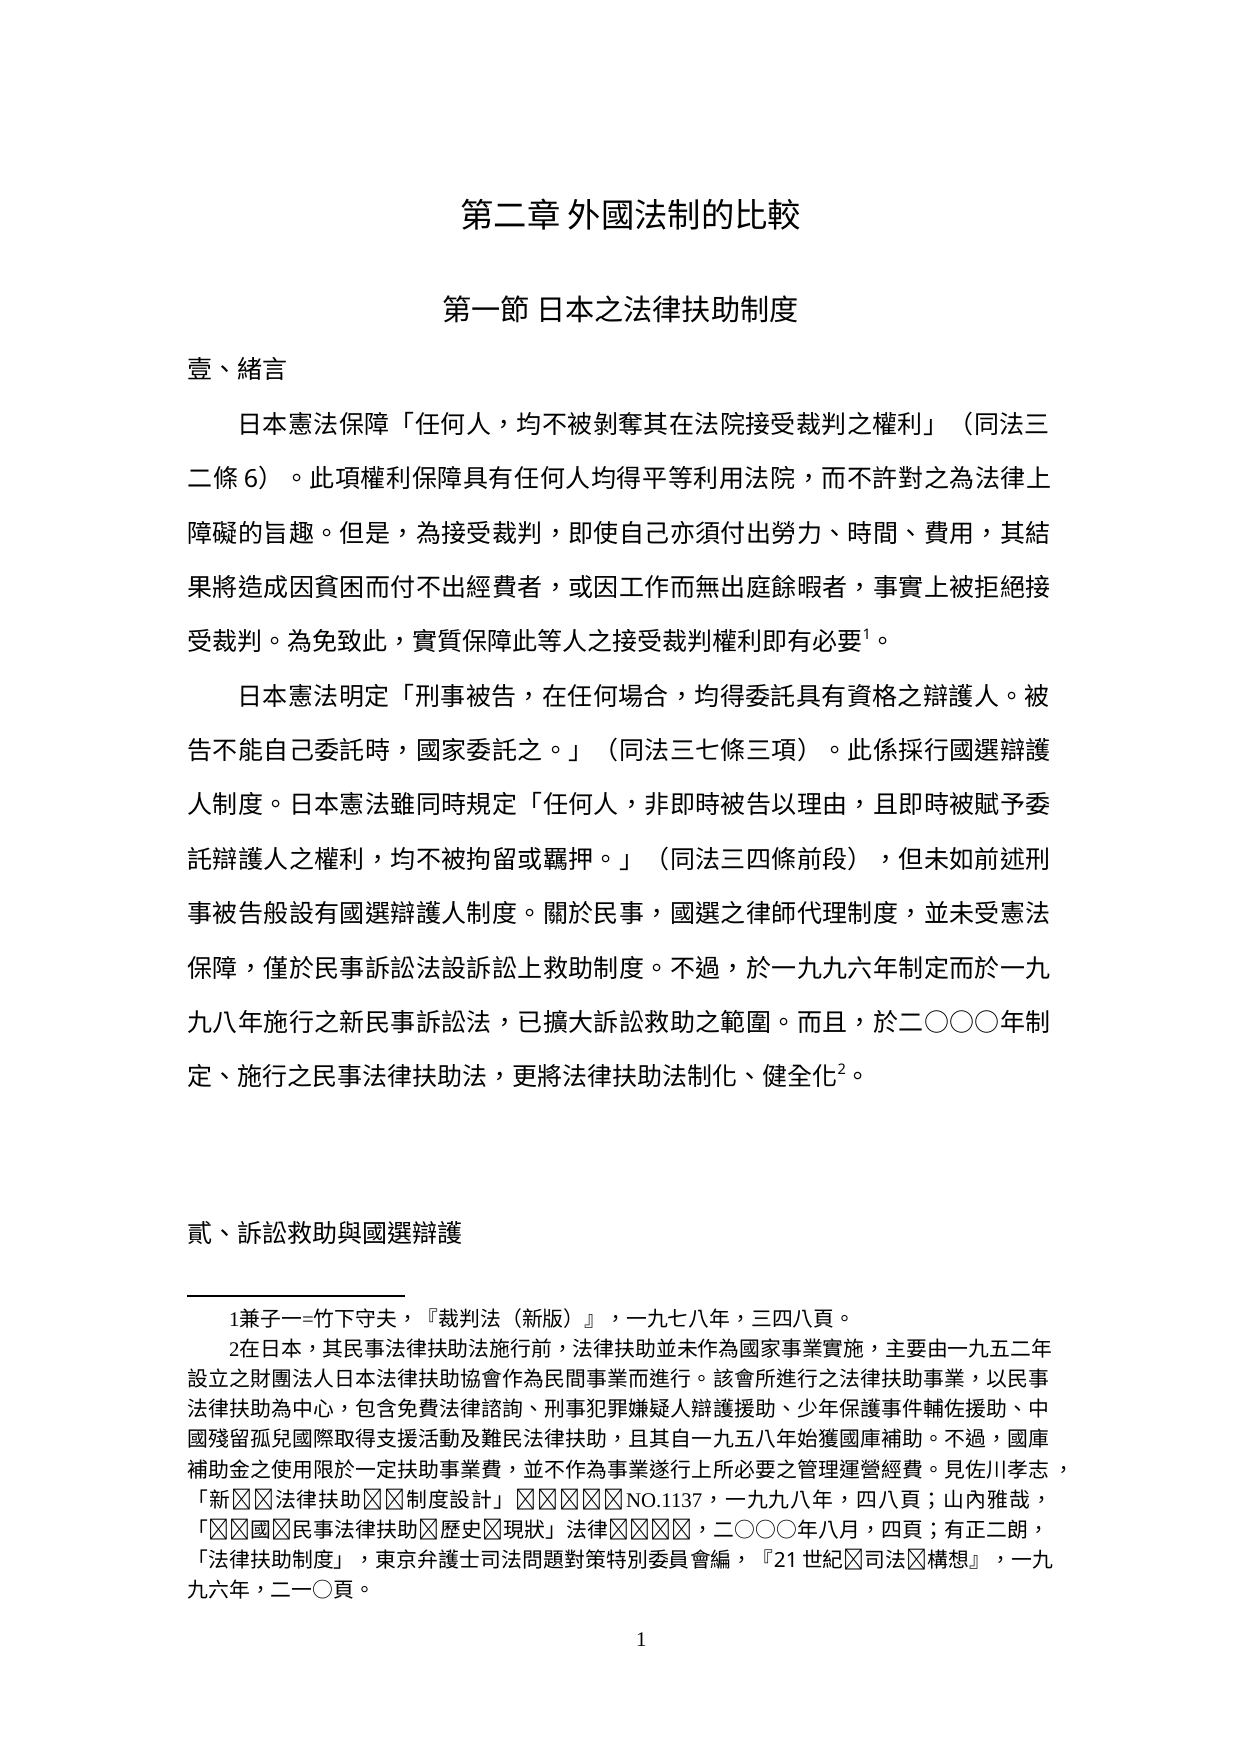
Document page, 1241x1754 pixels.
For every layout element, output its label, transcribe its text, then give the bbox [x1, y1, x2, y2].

text 在日本，其民事法律扶助法施行前，法律扶助並未作為國家事業實施，主要由一九五二年設立之財團法人日本法律扶助協會作為民間事業而進行。該會所進行之法律扶助事業，以民事法律扶助為中心，包含免費法律諮詢、刑事犯罪嫌疑人辯護援助、少年保護事件輔佐援助、中國殘留孤兒國際取得支援活動及難民法律扶助，且其自一九五八年始獲國庫補助。不過，國庫補助金之使用限於一定扶助事業費，並不作為事業遂行上所必要之管理運營經費。見佐川孝志，「新法律扶助制度設計」NO.1137，一九九八年，四八頁；山內雅哉，「國民事法律扶助歷史現狀」法律，二○○○年八月，四頁；有正二朗，「法律扶助制度」，東京弁護士司法問題對策特別委員會編，『21世紀司法構想』，一九九六年，二一○頁。 [187, 1332, 1053, 1604]
text 兼子一=竹下守夫，『裁判法（新版）』，一九七八年，三四八頁。 [187, 1302, 1053, 1332]
list 緒言 [187, 350, 1053, 386]
subtitle 第二章 外國法制的比較 [187, 169, 1053, 244]
text 日本憲法明定「刑事被告，在任何場合，均得委託具有資格之辯護人。被告不能自己委託時，國家委託之。」（同法三七條三項）。此係採行國選辯護人制度。日本憲法雖同時規定「任何人，非即時被告以理由，且即時被賦予委託辯護人之權利，均不被拘留或羈押。」（同法三四條前段），但未如前述刑事被告般設有國選辯護人制度。關於民事，國選之律師代理制度，並未受憲法保障，僅於民事訴訟法設訴訟上救助制度。不過，於一九九六年制定而於一九九八年施行之新民事訴訟法，已擴大訴訟救助之範圍。而且，於二○○○年制定、施行之民事法律扶助法，更將法律扶助法制化、健全化。 [187, 676, 1053, 1093]
list 訴訟救助與國選辯護 [187, 1213, 1053, 1249]
text 日本憲法保障「任何人，均不被剝奪其在法院接受裁判之權利」（同法三二條6）。此項權利保障具有任何人均得平等利用法院，而不許對之為法律上障礙的旨趣。但是，為接受裁判，即使自己亦須付出勞力、時間、費用，其結果將造成因貧困而付不出經費者，或因工作而無出庭餘暇者，事實上被拒絕接受裁判。為免致此，實質保障此等人之接受裁判權利即有必要。 [187, 404, 1053, 658]
text 第一節 日本之法律扶助制度 [187, 287, 1053, 329]
